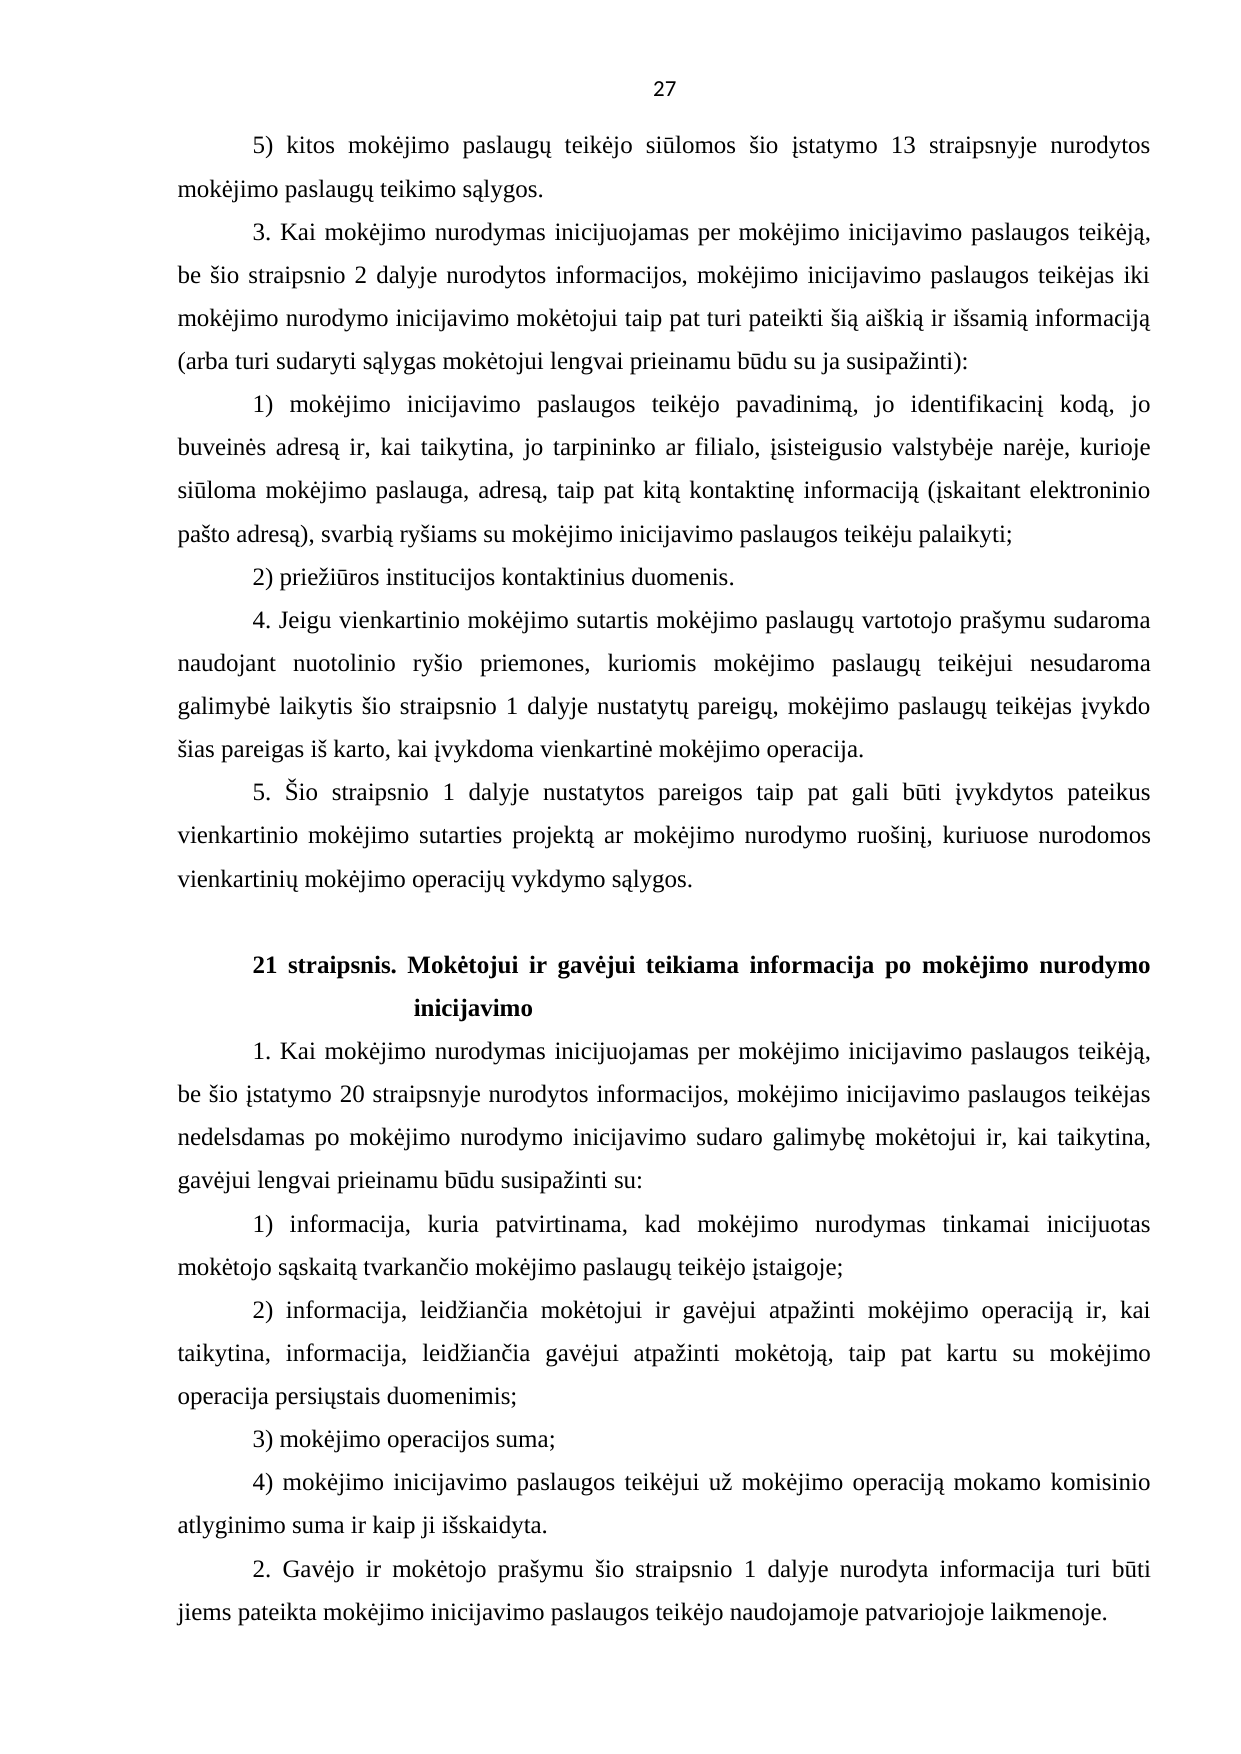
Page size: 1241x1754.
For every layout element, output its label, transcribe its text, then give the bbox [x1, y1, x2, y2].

text 2) priežiūros institucijos kontaktinius duomenis. [177, 562, 1152, 591]
text 1) mokėjimo inicijavimo paslaugos teikėjo pavadinimą, jo identifikacinį kodą, jo buveinės adresą ir, kai taikytina, jo tarpininko ar filialo, įsisteigusio valstybėje narėje, kurioje siūloma mokėjimo paslauga, adresą, taip pat kitą kontaktinę informaciją (įskaitant elektroninio pašto adresą), svarbią ryšiams su mokėjimo inicijavimo paslaugos teikėju palaikyti; [177, 389, 1152, 547]
text 2) informacija, leidžiančia mokėtojui ir gavėjui atpažinti mokėjimo operaciją ir, kai taikytina, informacija, leidžiančia gavėjui atpažinti mokėtoją, taip pat kartu su mokėjimo operacija persiųstais duomenimis; [177, 1295, 1152, 1410]
text 4) mokėjimo inicijavimo paslaugos teikėjui už mokėjimo operaciją mokamo komisinio atlyginimo suma ir kaip ji išskaidyta. [177, 1467, 1152, 1539]
text 4. Jeigu vienkartinio mokėjimo sutartis mokėjimo paslaugų vartotojo prašymu sudaroma naudojant nuotolinio ryšio priemones, kuriomis mokėjimo paslaugų teikėjui nesudaroma galimybė laikytis šio straipsnio 1 dalyje nustatytų pareigų, mokėjimo paslaugų teikėjas įvykdo šias pareigas iš karto, kai įvykdoma vienkartinė mokėjimo operacija. [177, 605, 1152, 763]
text 3. Kai mokėjimo nurodymas inicijuojamas per mokėjimo inicijavimo paslaugos teikėją, be šio straipsnio 2 dalyje nurodytos informacijos, mokėjimo inicijavimo paslaugos teikėjas iki mokėjimo nurodymo inicijavimo mokėtojui taip pat turi pateikti šią aiškią ir išsamią informaciją (arba turi sudaryti sąlygas mokėtojui lengvai prieinamu būdu su ja susipažinti): [177, 217, 1152, 375]
text 2. Gavėjo ir mokėtojo prašymu šio straipsnio 1 dalyje nurodyta informacija turi būti jiems pateikta mokėjimo inicijavimo paslaugos teikėjo naudojamoje patvariojoje laikmenoje. [177, 1554, 1152, 1626]
text 21 straipsnis. Mokėtojui ir gavėjui teikiama informacija po mokėjimo nurodymo inicijavimo [252, 950, 1152, 1022]
text 1) informacija, kuria patvirtinama, kad mokėjimo nurodymas tinkamai inicijuotas mokėtojo sąskaitą tvarkančio mokėjimo paslaugų teikėjo įstaigoje; [177, 1209, 1152, 1281]
text 5. Šio straipsnio 1 dalyje nustatytos pareigos taip pat gali būti įvykdytos pateikus vienkartinio mokėjimo sutarties projektą ar mokėjimo nurodymo ruošinį, kuriuose nurodomos vienkartinių mokėjimo operacijų vykdymo sąlygos. [177, 777, 1152, 892]
text 1. Kai mokėjimo nurodymas inicijuojamas per mokėjimo inicijavimo paslaugos teikėją, be šio įstatymo 20 straipsnyje nurodytos informacijos, mokėjimo inicijavimo paslaugos teikėjas nedelsdamas po mokėjimo nurodymo inicijavimo sudaro galimybę mokėtojui ir, kai taikytina, gavėjui lengvai prieinamu būdu susipažinti su: [177, 1036, 1152, 1194]
text 5) kitos mokėjimo paslaugų teikėjo siūlomos šio įstatymo 13 straipsnyje nurodytos mokėjimo paslaugų teikimo sąlygos. [177, 131, 1152, 202]
text 3) mokėjimo operacijos suma; [177, 1424, 1152, 1453]
